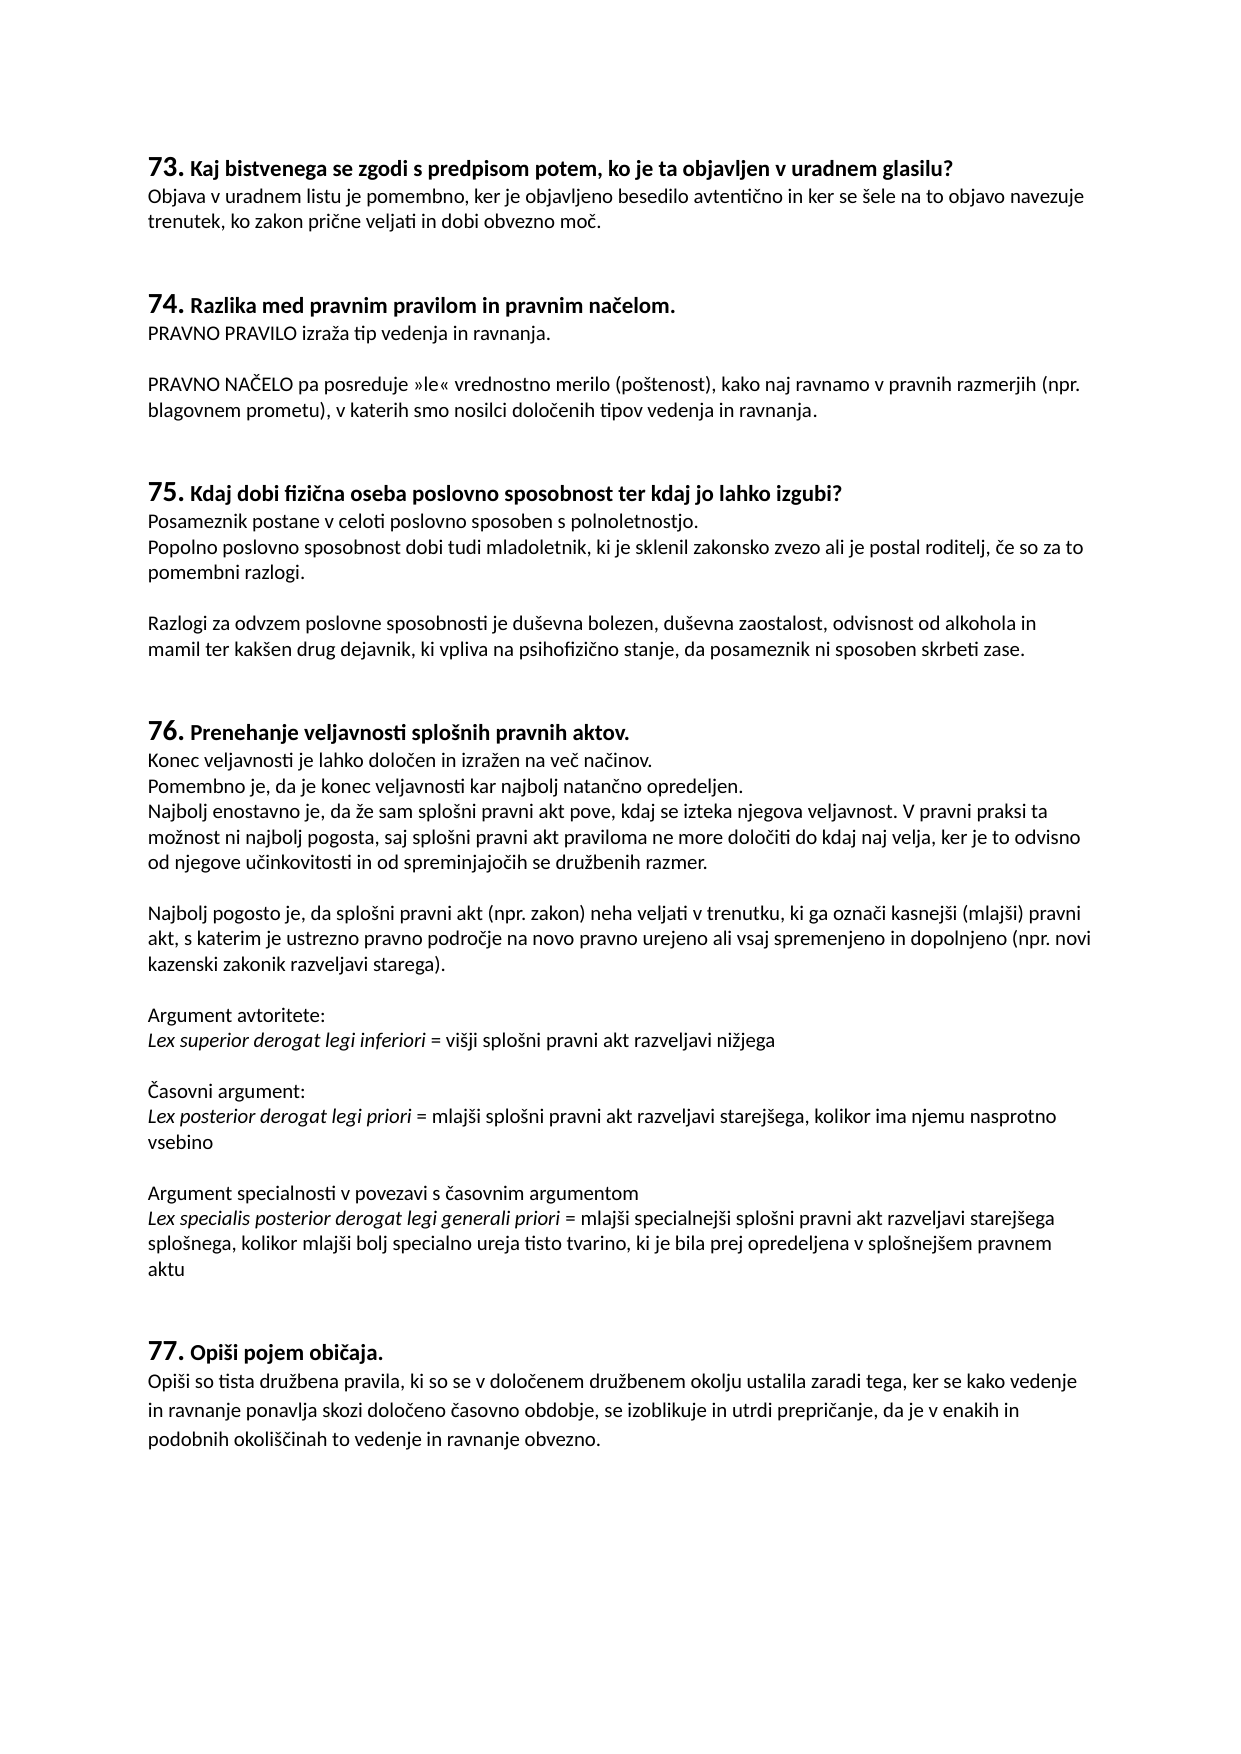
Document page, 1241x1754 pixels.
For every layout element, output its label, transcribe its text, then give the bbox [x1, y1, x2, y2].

text Posameznik postane v celoti poslovno sposoben s polnoletnostjo. [148, 509, 1093, 534]
text Opiši so tista družbena pravila, ki so se v določenem družbenem okolju ustalila zaradi tega, ker se kako vedenje in ravnanje ponavlja skozi določeno časovno obdobje, se izoblikuje in utrdi prepričanje, da je v enakih in podobnih okoliščinah to vedenje in ravnanje obvezno. [148, 1368, 1093, 1452]
text 73. Kaj bistvenega se zgodi s predpisom potem, ko je ta objavljen v uradnem glasilu? [148, 148, 1093, 183]
text 74. Razlika med pravnim pravilom in pravnim načelom. [148, 285, 1093, 321]
text 76. Prenehanje veljavnosti splošnih pravnih aktov. [148, 712, 1093, 748]
text Konec veljavnosti je lahko določen in izražen na več načinov. [148, 748, 1093, 773]
text Lex superior derogat legi inferiori = višji splošni pravni akt razveljavi nižjega [148, 1027, 1093, 1053]
text 75. Kdaj dobi fizična oseba poslovno sposobnost ter kdaj jo lahko izgubi? [148, 473, 1093, 509]
text Pomembno je, da je konec veljavnosti kar najbolj natančno opredeljen. [148, 773, 1093, 798]
text PRAVNO NAČELO pa posreduje »le« vrednostno merilo (poštenost), kako naj ravnamo v pravnih razmerjih (npr. blagovnem prometu), v katerih smo nosilci določenih tipov vedenja in ravnanja. [148, 371, 1093, 422]
text Objava v uradnem listu je pomembno, ker je objavljeno besedilo avtentično in ker se šele na to objavo navezuje trenutek, ko zakon prične veljati in dobi obvezno moč. [148, 183, 1093, 234]
text Argument specialnosti v povezavi s časovnim argumentom [148, 1180, 1093, 1205]
text Lex specialis posterior derogat legi generali priori = mlajši specialnejši splošni pravni akt razveljavi starejšega splošnega, kolikor mlajši bolj specialno ureja tisto tvarino, ki je bila prej opredeljena v splošnejšem pravnem aktu [148, 1205, 1093, 1281]
text Razlogi za odvzem poslovne sposobnosti je duševna bolezen, duševna zaostalost, odvisnost od alkohola in mamil ter kakšen drug dejavnik, ki vpliva na psihofizično stanje, da posameznik ni sposoben skrbeti zase. [148, 610, 1093, 661]
text Najbolj pogosto je, da splošni pravni akt (npr. zakon) neha veljati v trenutku, ki ga označi kasnejši (mlajši) pravni akt, s katerim je ustrezno pravno področje na novo pravno urejeno ali vsaj spremenjeno in dopolnjeno (npr. novi kazenski zakonik razveljavi starega). [148, 900, 1093, 976]
text Popolno poslovno sposobnost dobi tudi mladoletnik, ki je sklenil zakonsko zvezo ali je postal roditelj, če so za to pomembni razlogi. [148, 534, 1093, 585]
text PRAVNO PRAVILO izraža tip vedenja in ravnanja. [148, 321, 1093, 346]
text Argument avtoritete: [148, 1002, 1093, 1027]
text 77. Opiši pojem običaja. [148, 1332, 1093, 1368]
text Časovni argument: Lex posterior derogat legi priori = mlajši splošni pravni akt razveljavi starejšega, kolikor ima njemu nasprotno vsebino [148, 1078, 1093, 1154]
text Najbolj enostavno je, da že sam splošni pravni akt pove, kdaj se izteka njegova veljavnost. V pravni praksi ta možnost ni najbolj pogosta, saj splošni pravni akt praviloma ne more določiti do kdaj naj velja, ker je to odvisno od njegove učinkovitosti in od spreminjajočih se družbenih razmer. [148, 798, 1093, 875]
